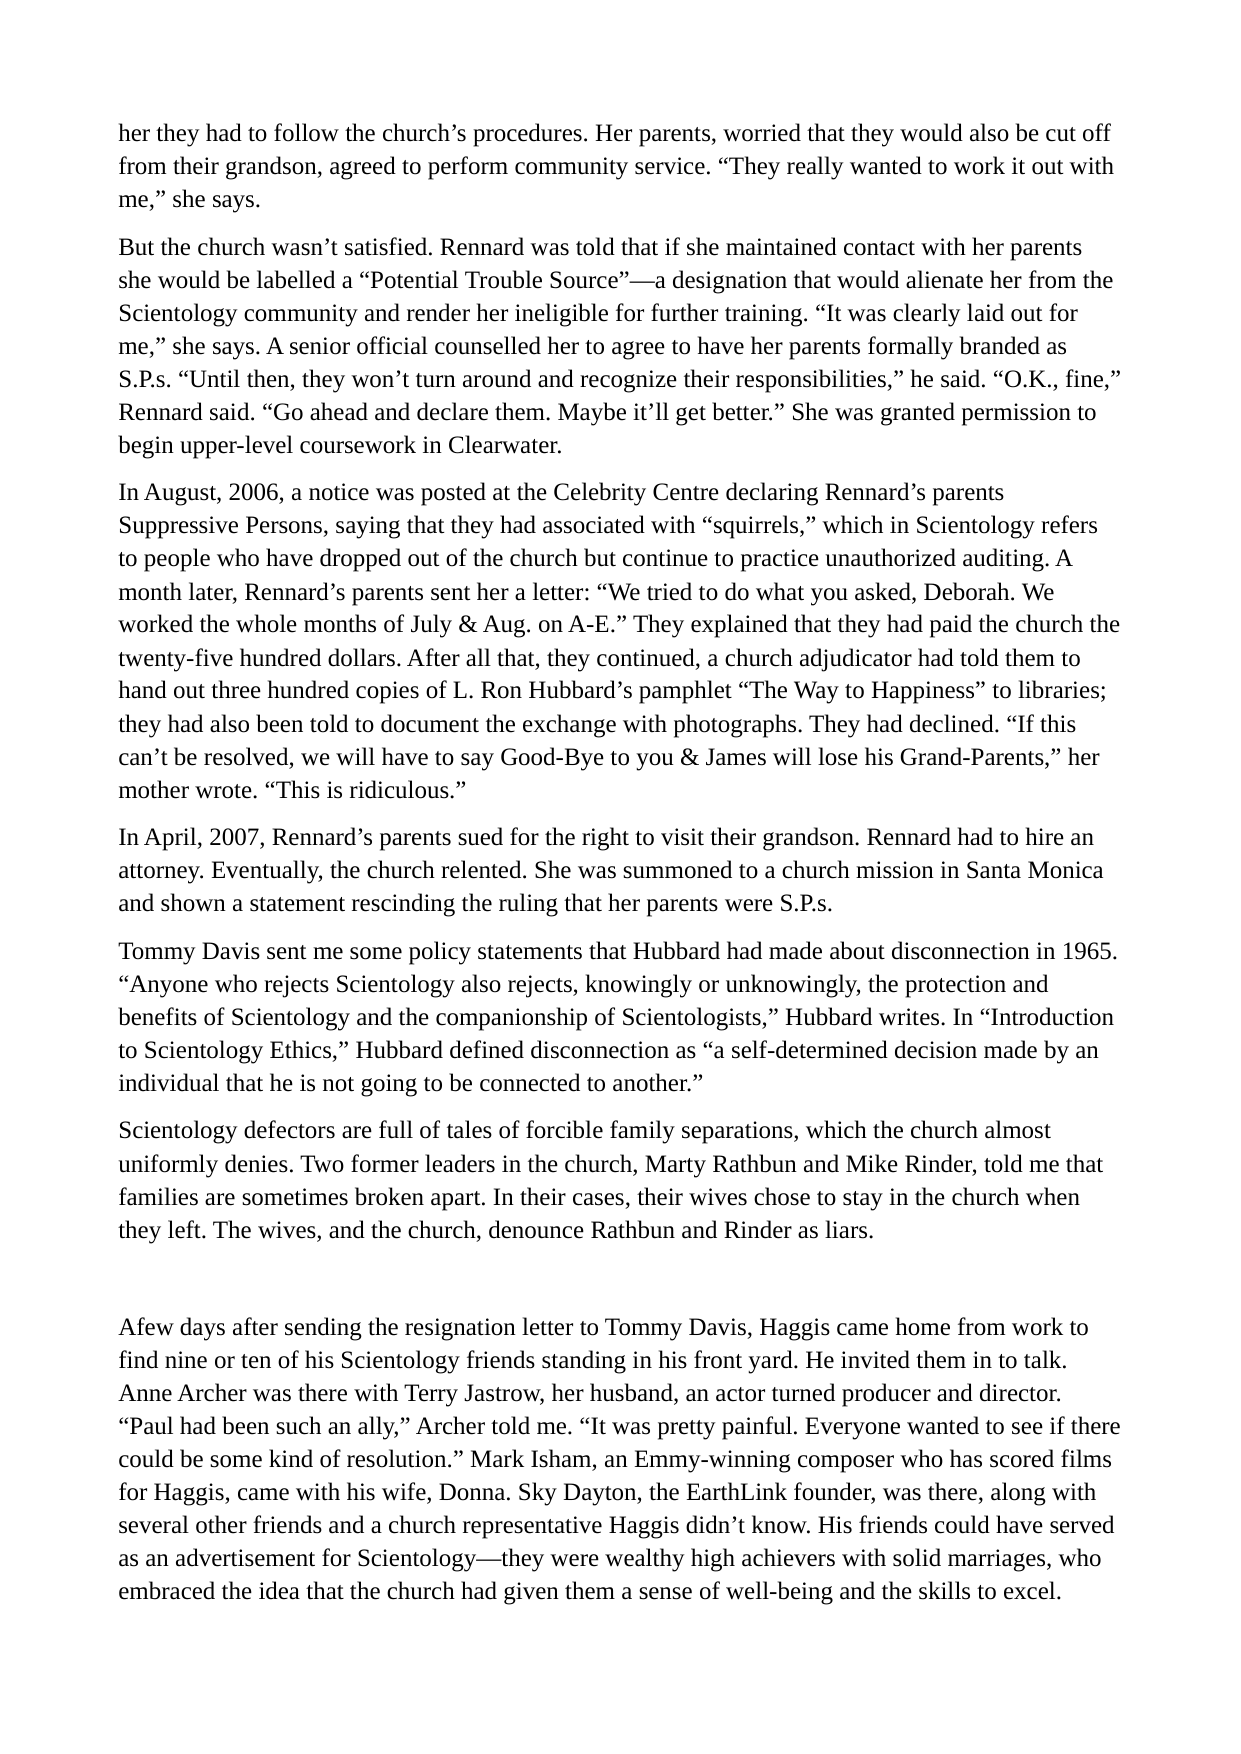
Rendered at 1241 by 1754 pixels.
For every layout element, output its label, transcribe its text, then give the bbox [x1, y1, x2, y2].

text In August, 2006, a notice was posted at the Celebrity Centre declaring Rennard’s parents Suppressive Persons, saying that they had associated with “squirrels,” which in Scientology refers to people who have dropped out of the church but continue to practice unauthorized auditing. A month later, Rennard’s parents sent her a letter: “We tried to do what you asked, Deborah. We worked the whole months of July & Aug. on A-E.” They explained that they had paid the church the twenty-five hundred dollars. After all that, they continued, a church adjudicator had told them to hand out three hundred copies of L. Ron Hubbard’s pamphlet “The Way to Happiness” to libraries; they had also been told to document the exchange with photographs. They had declined. “If this can’t be resolved, we will have to say Good-Bye to you & James will lose his Grand-Parents,” her mother wrote. “This is ridiculous.” [118, 477, 1122, 803]
text In April, 2007, Rennard’s parents sued for the right to visit their grandson. Rennard had to hire an attorney. Eventually, the church relented. She was summoned to a church mission in Santa Monica and shown a statement rescinding the ruling that her parents were S.P.s. [118, 822, 1122, 917]
text Scientology defectors are full of tales of forcible family separations, which the church almost uniformly denies. Two former leaders in the church, Marty Rathbun and Mike Rinder, told me that families are sometimes broken apart. In their cases, their wives chose to stay in the church when they left. The wives, and the church, denounce Rathbun and Rinder as liars. [118, 1116, 1122, 1243]
text Afew days after sending the resignation letter to Tommy Davis, Haggis came home from work to find nine or ten of his Scientology friends standing in his front yard. He invited them in to talk. Anne Archer was there with Terry Jastrow, her husband, an actor turned producer and director. “Paul had been such an ally,” Archer told me. “It was pretty painful. Everyone wanted to see if there could be some kind of resolution.” Mark Isham, an Emmy-winning composer who has scored films for Haggis, came with his wife, Donna. Sky Dayton, the EarthLink founder, was there, along with several other friends and a church representative Haggis didn’t know. His friends could have served as an advertisement for Scientology—they were wealthy high achievers with solid marriages, who embraced the idea that the church had given them a sense of well-being and the skills to excel. [118, 1312, 1122, 1605]
text her they had to follow the church’s procedures. Her parents, worried that they would also be cut off from their grandson, agreed to perform community service. “They really wanted to work it out with me,” she says. [118, 118, 1122, 213]
text But the church wasn’t satisfied. Rennard was told that if she maintained contact with her parents she would be labelled a “Potential Trouble Source”—a designation that would alienate her from the Scientology community and render her ineligible for further training. “It was clearly laid out for me,” she says. A senior official counselled her to agree to have her parents formally branded as S.P.s. “Until then, they won’t turn around and recognize their responsibilities,” he said. “O.K., fine,” Rennard said. “Go ahead and declare them. Maybe it’ll get better.” She was granted permission to begin upper-level coursework in Clearwater. [118, 232, 1122, 459]
text Tommy Davis sent me some policy statements that Hubbard had made about disconnection in 1965. “Anyone who rejects Scientology also rejects, knowingly or unknowingly, the protection and benefits of Scientology and the companionship of Scientologists,” Hubbard writes. In “Introduction to Scientology Ethics,” Hubbard defined disconnection as “a self-determined decision made by an individual that he is not going to be connected to another.” [118, 936, 1122, 1097]
